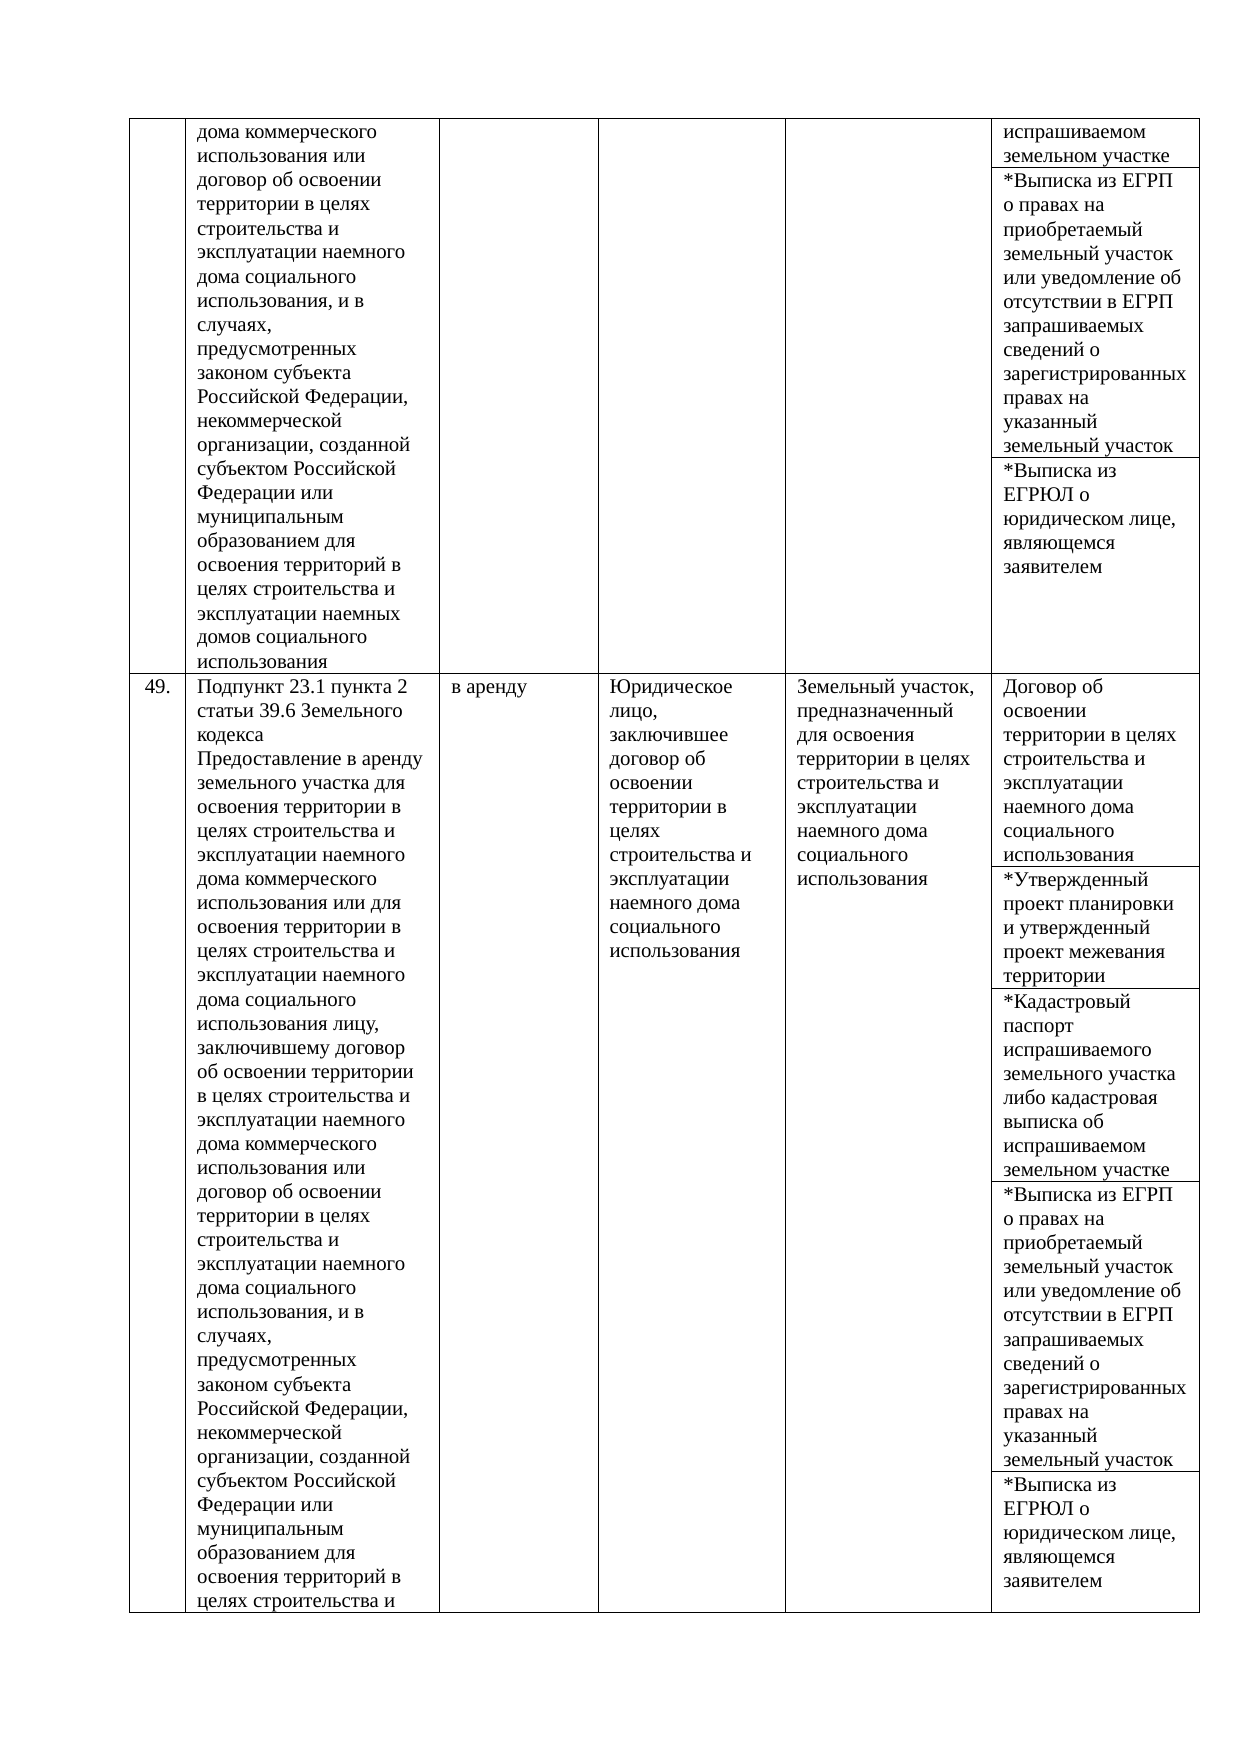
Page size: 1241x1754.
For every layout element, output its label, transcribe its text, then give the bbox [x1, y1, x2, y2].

table_cell *Выписка из ЕГРЮЛ о юридическом лице, являющемся заявителем [992, 1472, 1199, 1612]
table_cell Юридическое лицо, заключившее договор об освоении территории в целях строительства и эксплуатации наемного дома социального использования [599, 674, 785, 1612]
table_cell *Выписка из ЕГРП о правах на приобретаемый земельный участок или уведомление об отсутствии в ЕГРП запрашиваемых сведений о зарегистрированных правах на указанный земельный участок [992, 168, 1199, 457]
table_cell [599, 119, 785, 673]
table_cell Земельный участок, предназначенный для освоения территории в целях строительства и эксплуатации наемного дома социального использования [786, 674, 991, 1612]
table_cell *Выписка из ЕГРЮЛ о юридическом лице, являющемся заявителем [992, 458, 1199, 673]
table_cell [130, 119, 185, 673]
table_cell Договор об освоении территории в целях строительства и эксплуатации наемного дома социального использования [992, 674, 1199, 866]
table_cell Подпункт 23.1 пункта 2 статьи 39.6 Земельного кодекса Предоставление в аренду земельного участка для освоения территории в целях строительства и эксплуатации наемного дома коммерческого использования или для освоения территории в целях строительства и эксплуатации наемного дома социального использования лицу, заключившему договор об освоении территории в целях строительства и эксплуатации наемного дома коммерческого использования или договор об освоении территории в целях строительства и эксплуатации наемного дома социального использования, и в случаях, предусмотренных законом субъекта Российской Федерации, некоммерческой организации, созданной субъектом Российской Федерации или муниципальным образованием для освоения территорий в целях строительства и [186, 674, 439, 1612]
table_cell *Кадастровый паспорт испрашиваемого земельного участка либо кадастровая выписка об испрашиваемом земельном участке [992, 989, 1199, 1181]
table_cell в аренду [440, 674, 598, 1612]
table_cell *Утвержденный проект планировки и утвержденный проект межевания территории [992, 867, 1199, 987]
table_cell [440, 119, 598, 673]
table_cell [786, 119, 991, 673]
table_cell 49. [130, 674, 185, 1612]
table_cell испрашиваемом земельном участке [992, 119, 1199, 167]
table_cell дома коммерческого использования или договор об освоении территории в целях строительства и эксплуатации наемного дома социального использования, и в случаях, предусмотренных законом субъекта Российской Федерации, некоммерческой организации, созданной субъектом Российской Федерации или муниципальным образованием для освоения территорий в целях строительства и эксплуатации наемных домов социального использования [186, 119, 439, 673]
table_cell *Выписка из ЕГРП о правах на приобретаемый земельный участок или уведомление об отсутствии в ЕГРП запрашиваемых сведений о зарегистрированных правах на указанный земельный участок [992, 1182, 1199, 1471]
